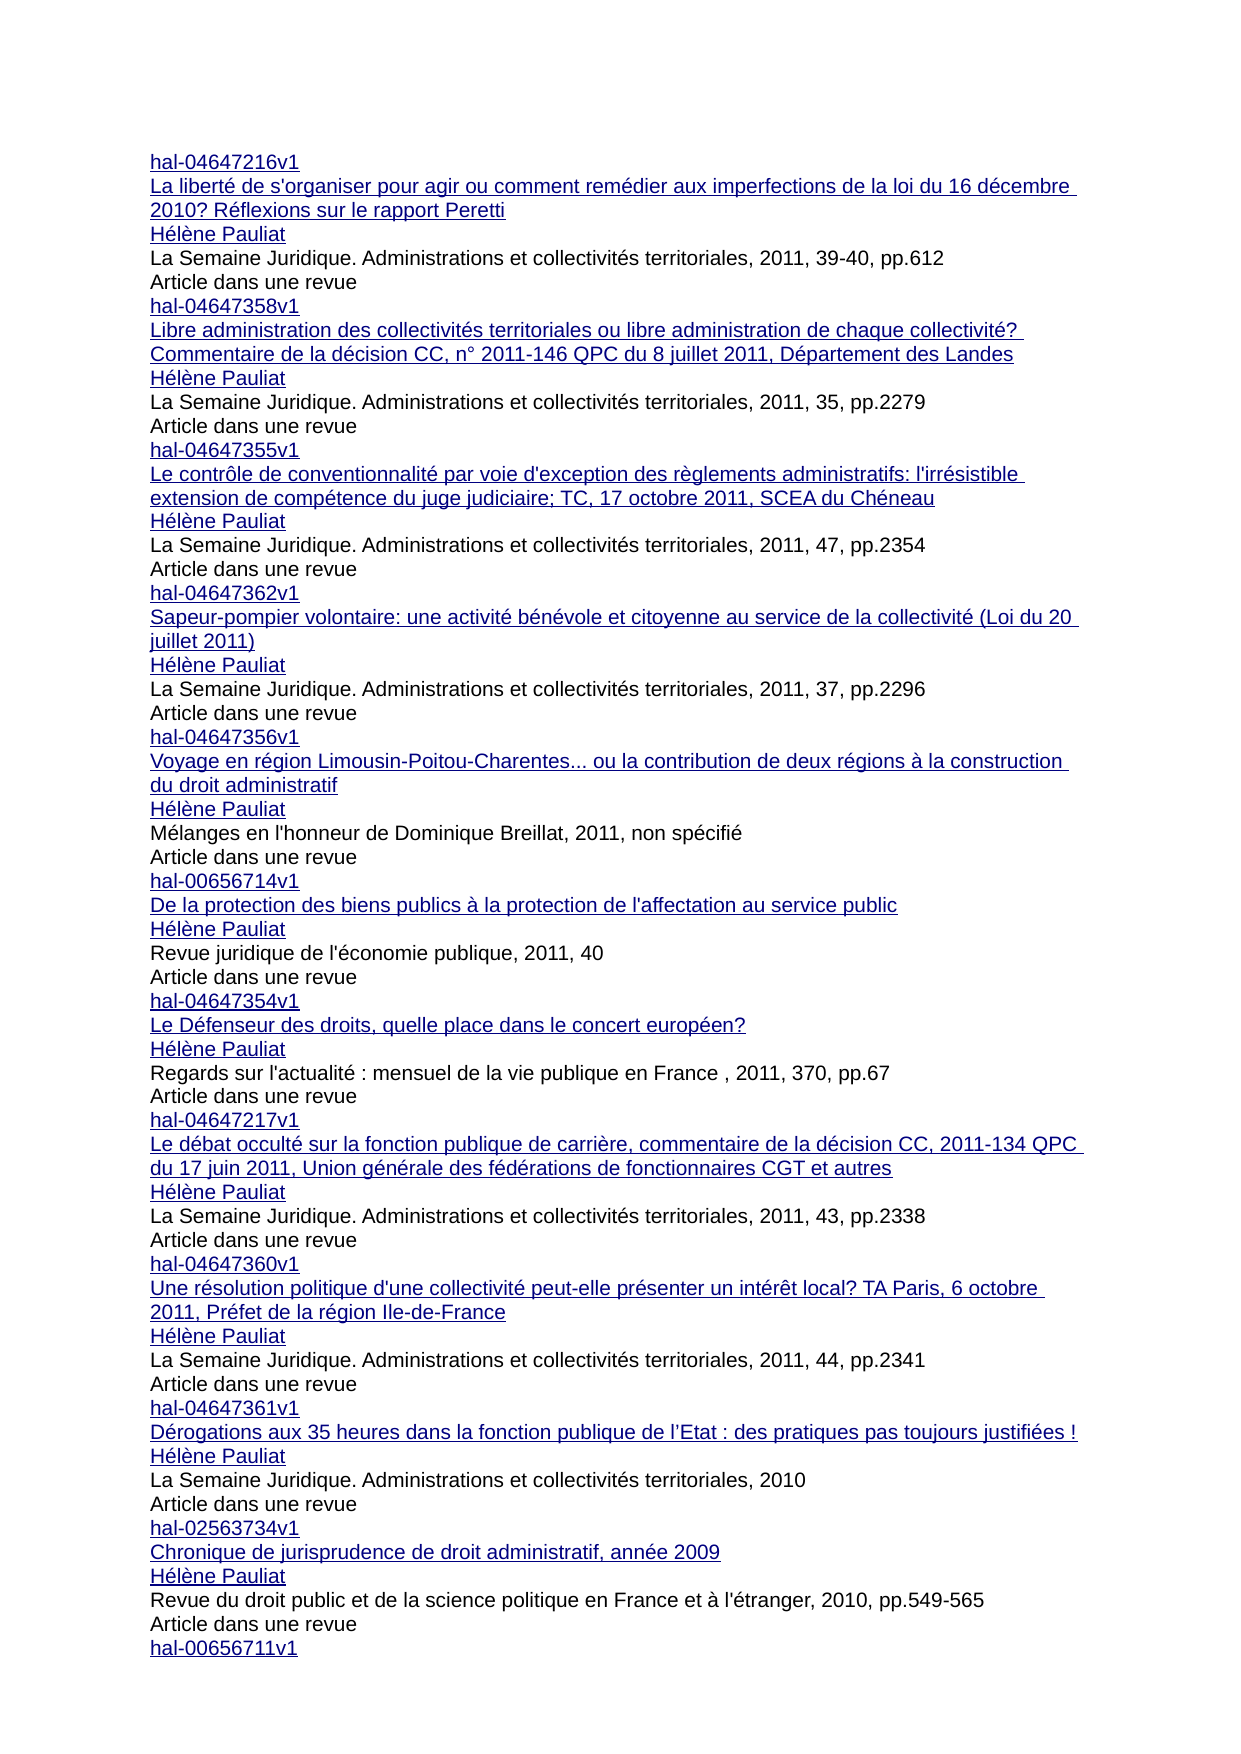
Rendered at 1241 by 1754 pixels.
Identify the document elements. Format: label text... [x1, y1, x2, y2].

table_cell Chronique de jurisprudence de droit administratif, année 2009 Hélène Pauliat Revue du droit public et de la science politique en France et à l'étranger, 2010, pp.549-565 Article dans une revue hal-00656711v1 [150, 1540, 1090, 1659]
table_cell Le Défenseur des droits, quelle place dans le concert européen? Hélène Pauliat Regards sur l'actualité : mensuel de la vie publique en France , 2011, 370, pp.67 Article dans une revue hal-04647217v1 [150, 1013, 1090, 1132]
table_cell Sapeur-pompier volontaire: une activité bénévole et citoyenne au service de la collectivité (Loi du 20 juillet 2011) Hélène Pauliat La Semaine Juridique. Administrations et collectivités territoriales, 2011, 37, pp.2296 Article dans une revue hal-04647356v1 [150, 605, 1090, 749]
table_cell Libre administration des collectivités territoriales ou libre administration de chaque collectivité? Commentaire de la décision CC, n° 2011-146 QPC du 8 juillet 2011, Département des Landes Hélène Pauliat La Semaine Juridique. Administrations et collectivités territoriales, 2011, 35, pp.2279 Article dans une revue hal-04647355v1 [150, 318, 1090, 461]
table_cell Voyage en région Limousin-Poitou-Charentes... ou la contribution de deux régions à la construction du droit administratif Hélène Pauliat Mélanges en l'honneur de Dominique Breillat, 2011, non spécifié Article dans une revue hal-00656714v1 [150, 749, 1090, 893]
table_cell Le contrôle de conventionnalité par voie d'exception des règlements administratifs: l'irrésistible extension de compétence du juge judiciaire; TC, 17 octobre 2011, SCEA du Chéneau Hélène Pauliat La Semaine Juridique. Administrations et collectivités territoriales, 2011, 47, pp.2354 Article dans une revue hal-04647362v1 [150, 461, 1090, 605]
table_cell Le débat occulté sur la fonction publique de carrière, commentaire de la décision CC, 2011-134 QPC du 17 juin 2011, Union générale des fédérations de fonctionnaires CGT et autres Hélène Pauliat La Semaine Juridique. Administrations et collectivités territoriales, 2011, 43, pp.2338 Article dans une revue hal-04647360v1 [150, 1132, 1090, 1276]
table_cell La liberté de s'organiser pour agir ou comment remédier aux imperfections de la loi du 16 décembre 2010? Réflexions sur le rapport Peretti Hélène Pauliat La Semaine Juridique. Administrations et collectivités territoriales, 2011, 39-40, pp.612 Article dans une revue hal-04647358v1 [150, 174, 1090, 318]
table_cell Une résolution politique d'une collectivité peut-elle présenter un intérêt local? TA Paris, 6 octobre 2011, Préfet de la région Ile-de-France Hélène Pauliat La Semaine Juridique. Administrations et collectivités territoriales, 2011, 44, pp.2341 Article dans une revue hal-04647361v1 [150, 1276, 1090, 1420]
table_cell Dérogations aux 35 heures dans la fonction publique de l’Etat : des pratiques pas toujours justifiées ! Hélène Pauliat La Semaine Juridique. Administrations et collectivités territoriales, 2010 Article dans une revue hal-02563734v1 [150, 1420, 1090, 1539]
table_cell hal-04647216v1 [150, 150, 1090, 174]
table_cell De la protection des biens publics à la protection de l'affectation au service public Hélène Pauliat Revue juridique de l'économie publique, 2011, 40 Article dans une revue hal-04647354v1 [150, 893, 1090, 1012]
